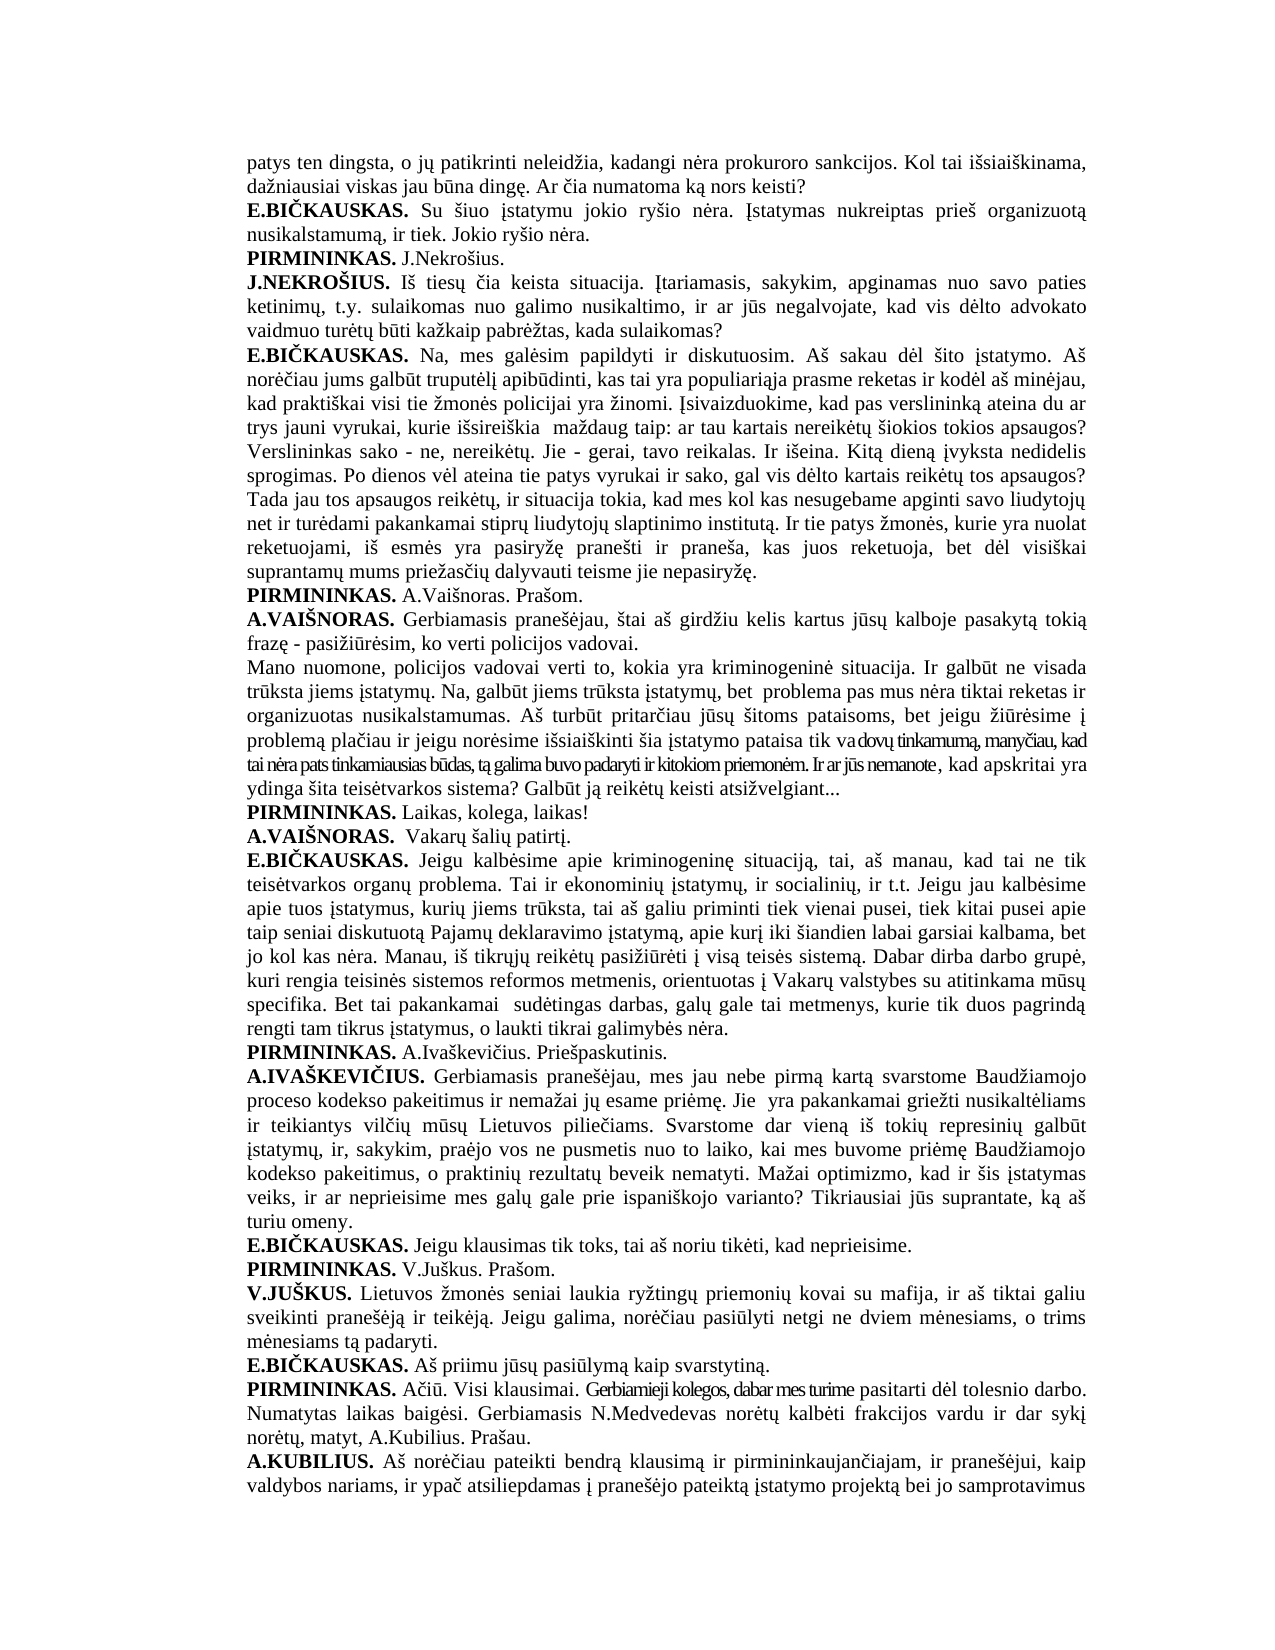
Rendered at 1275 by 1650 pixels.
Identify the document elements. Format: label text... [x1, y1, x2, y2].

text A.VAIŠNORAS. Vakarų šalių patirtį. [247, 824, 1087, 848]
text V.JUŠKUS. Lietuvos žmonės seniai laukia ryžtingų priemonių kovai su mafija, ir aš tiktai galiu sveikinti pranešėją ir teikėją. Jeigu galima, norėčiau pasiūlyti netgi ne dviem mėnesiams, o trims mėnesiams tą padaryti. [247, 1281, 1087, 1353]
text PIRMININKAS. A.Ivaškevičius. Priešpaskutinis. [247, 1040, 1087, 1064]
text J.NEKROŠIUS. Iš tiesų čia keista situacija. Įtariamasis, sakykim, apginamas nuo savo paties ketinimų, t.y. sulaikomas nuo galimo nusikaltimo, ir ar jūs negalvojate, kad vis dėlto advokato vaidmuo turėtų būti kažkaip pabrėžtas, kada sulaikomas? [247, 270, 1087, 342]
text A.KUBILIUS. Aš norėčiau pateikti bendrą klausimą ir pirmininkaujančiajam, ir pranešėjui, kaip valdybos nariams, ir ypač atsiliepdamas į pranešėjo pateiktą įstatymo projektą bei jo samprotavimus [247, 1449, 1087, 1497]
text E.BIČKAUSKAS. Jeigu kalbėsime apie kriminogeninę situaciją, tai, aš manau, kad tai ne tik teisėtvarkos organų problema. Tai ir ekonominių įstatymų, ir socialinių, ir t.t. Jeigu jau kalbėsime apie tuos įstatymus, kurių jiems trūksta, tai aš galiu priminti tiek vienai pusei, tiek kitai pusei apie taip seniai diskutuotą Pajamų deklaravimo įstatymą, apie kurį iki šiandien labai garsiai kalbama, bet jo kol kas nėra. Manau, iš tikrųjų reikėtų pasižiūrėti į visą teisės sistemą. Dabar dirba darbo grupė, kuri rengia teisinės sistemos reformos metmenis, orientuotas į Vakarų valstybes su atitinkama mūsų specifika. Bet tai pakankamai sudėtingas darbas, galų gale tai metmenys, kurie tik duos pagrindą rengti tam tikrus įstatymus, o laukti tikrai galimybės nėra. [247, 848, 1087, 1040]
text PIRMININKAS. Ačiū. Visi klausimai. Gerbiamieji kolegos, dabar mes turime pasitarti dėl tolesnio darbo. Numatytas laikas baigėsi. Gerbiamasis N.Medvedevas norėtų kalbėti frakcijos vardu ir dar sykį norėtų, matyt, A.Kubilius. Prašau. [247, 1377, 1087, 1449]
text Mano nuomone, policijos vadovai verti to, kokia yra kriminogeninė situacija. Ir galbūt ne visada trūksta jiems įstatymų. Na, galbūt jiems trūksta įstatymų, bet problema pas mus nėra tiktai reketas ir organizuotas nusikalstamumas. Aš turbūt pritarčiau jūsų šitoms pataisoms, bet jeigu žiūrėsime į problemą plačiau ir jeigu norėsime išsiaiškinti šia įstatymo pataisa tik vadovų tinkamumą, manyčiau, kad tai nėra pats tinkamiausias būdas, tą galima buvo padaryti ir kitokiom priemonėm. Ir ar jūs nemanote, kad apskritai yra ydinga šita teisėtvarkos sistema? Galbūt ją reikėtų keisti atsižvelgiant... [247, 655, 1087, 800]
text A.VAIŠNORAS. Gerbiamasis pranešėjau, štai aš girdžiu kelis kartus jūsų kalboje pasakytą tokią frazę - pasižiūrėsim, ko verti policijos vadovai. [247, 607, 1087, 655]
text PIRMININKAS. J.Nekrošius. [247, 246, 1087, 270]
text E.BIČKAUSKAS. Jeigu klausimas tik toks, tai aš noriu tikėti, kad neprieisime. [247, 1233, 1087, 1257]
text E.BIČKAUSKAS. Na, mes galėsim papildyti ir diskutuosim. Aš sakau dėl šito įstatymo. Aš norėčiau jums galbūt truputėlį apibūdinti, kas tai yra populiariąja prasme reketas ir kodėl aš minėjau, kad praktiškai visi tie žmonės policijai yra žinomi. Įsivaizduokime, kad pas verslininką ateina du ar trys jauni vyrukai, kurie išsireiškia maždaug taip: ar tau kartais nereikėtų šiokios tokios apsaugos? Verslininkas sako - ne, nereikėtų. Jie - gerai, tavo reikalas. Ir išeina. Kitą dieną įvyksta nedidelis sprogimas. Po dienos vėl ateina tie patys vyrukai ir sako, gal vis dėlto kartais reikėtų tos apsaugos? Tada jau tos apsaugos reikėtų, ir situacija tokia, kad mes kol kas nesugebame apginti savo liudytojų net ir turėdami pakankamai stiprų liudytojų slaptinimo institutą. Ir tie patys žmonės, kurie yra nuolat reketuojami, iš esmės yra pasiryžę pranešti ir praneša, kas juos reketuoja, bet dėl visiškai suprantamų mums priežasčių dalyvauti teisme jie nepasiryžę. [247, 342, 1087, 583]
text E.BIČKAUSKAS. Aš priimu jūsų pasiūlymą kaip svarstytiną. [247, 1353, 1087, 1377]
text PIRMININKAS. Laikas, kolega, laikas! [247, 800, 1087, 824]
text PIRMININKAS. A.Vaišnoras. Prašom. [247, 583, 1087, 607]
text A.IVAŠKEVIČIUS. Gerbiamasis pranešėjau, mes jau nebe pirmą kartą svarstome Baudžiamojo proceso kodekso pakeitimus ir nemažai jų esame priėmę. Jie yra pakankamai griežti nusikaltėliams ir teikiantys vilčių mūsų Lietuvos piliečiams. Svarstome dar vieną iš tokių represinių galbūt įstatymų, ir, sakykim, praėjo vos ne pusmetis nuo to laiko, kai mes buvome priėmę Baudžiamojo kodekso pakeitimus, o praktinių rezultatų beveik nematyti. Mažai optimizmo, kad ir šis įstatymas veiks, ir ar neprieisime mes galų gale prie ispaniškojo varianto? Tikriausiai jūs suprantate, ką aš turiu omeny. [247, 1064, 1087, 1233]
text E.BIČKAUSKAS. Su šiuo įstatymu jokio ryšio nėra. Įstatymas nukreiptas prieš organizuotą nusikalstamumą, ir tiek. Jokio ryšio nėra. [247, 198, 1087, 246]
text PIRMININKAS. V.Juškus. Prašom. [247, 1257, 1087, 1281]
text patys ten dingsta, o jų patikrinti neleidžia, kadangi nėra prokuroro sankcijos. Kol tai išsiaiškinama, dažniausiai viskas jau būna dingę. Ar čia numatoma ką nors keisti? [247, 150, 1087, 198]
